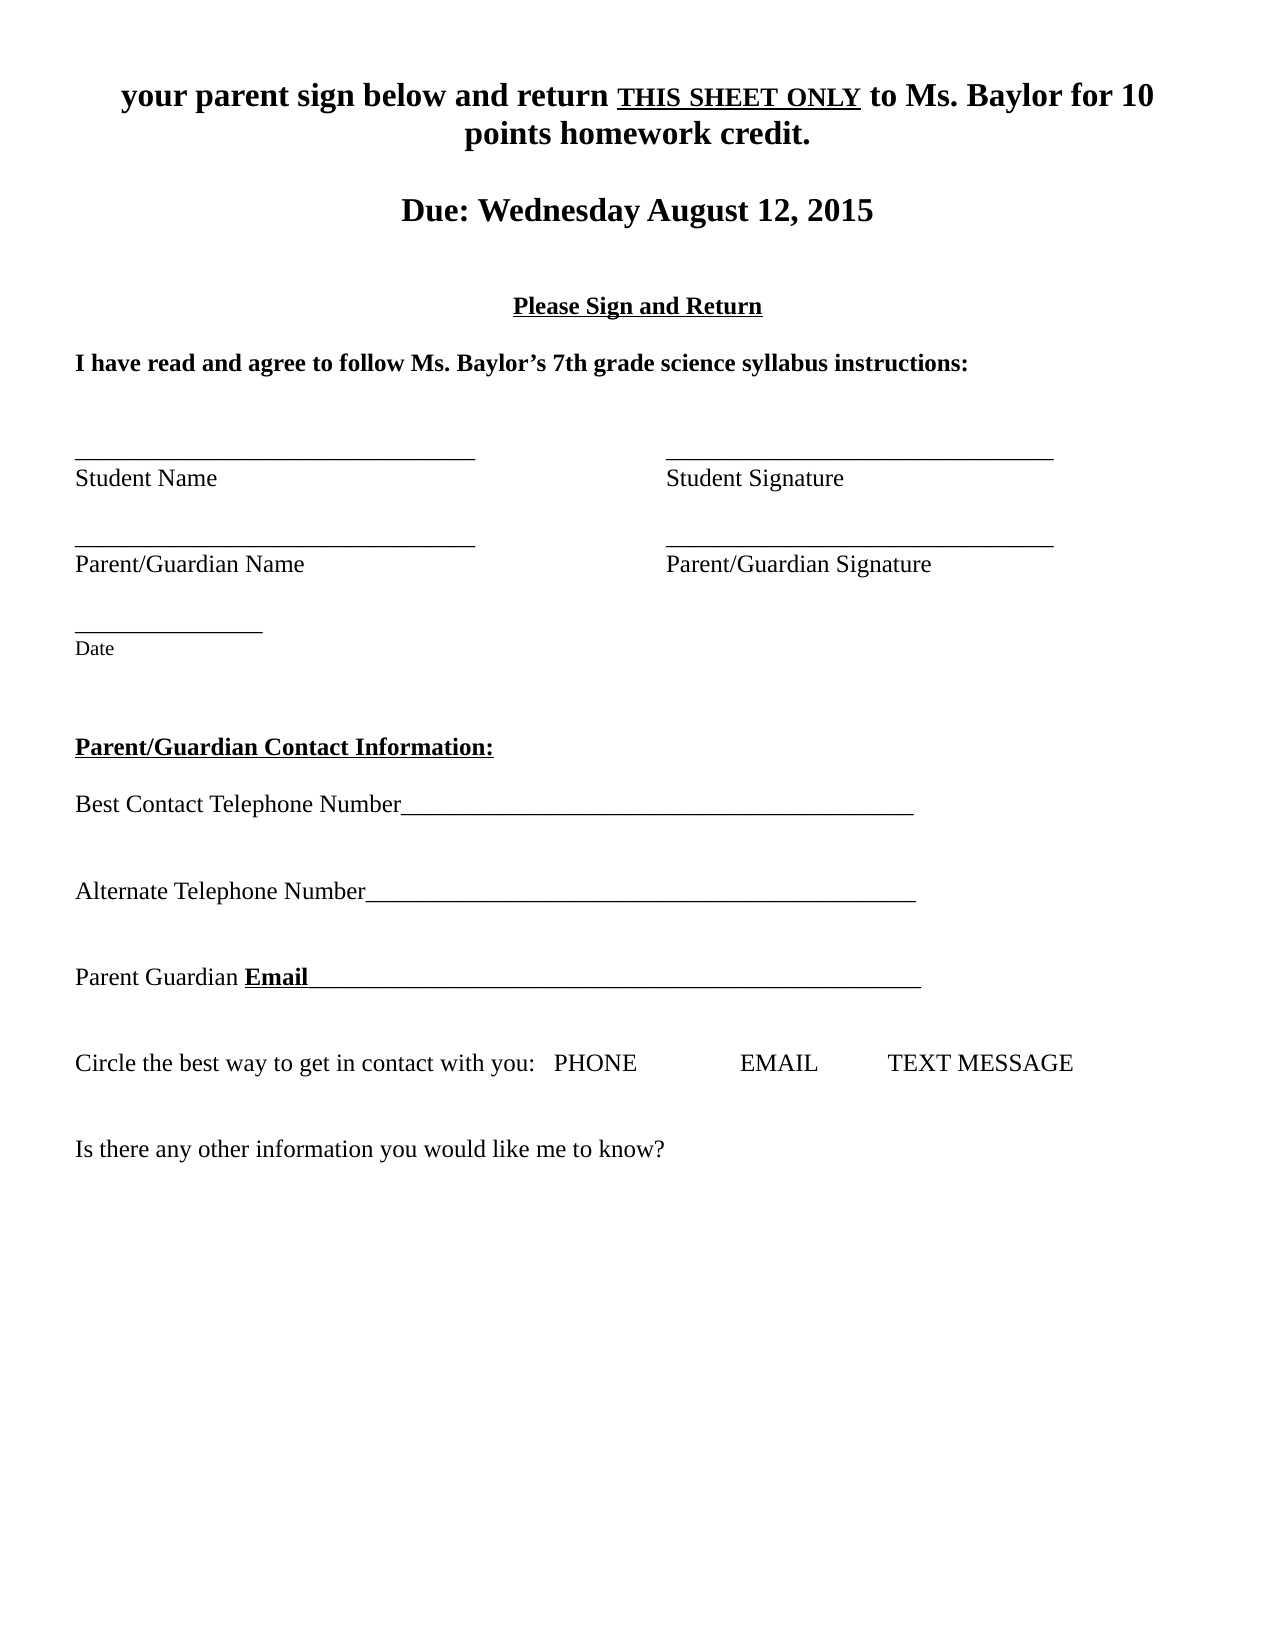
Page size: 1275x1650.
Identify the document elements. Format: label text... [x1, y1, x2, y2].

text _______________ [75, 607, 1200, 636]
text Parent/Guardian Contact Information: [75, 732, 1200, 761]
text Student Name Student Signature [75, 463, 1200, 492]
text Date [75, 636, 1200, 660]
text Parent/Guardian Name Parent/Guardian Signature [75, 549, 1200, 578]
text I have read and agree to follow Ms. Baylor’s 7th grade science syllabus instructions: [75, 348, 1200, 377]
text ________________________________ _______________________________ [75, 521, 1200, 549]
text Parent Guardian Email_________________________________________________ [75, 962, 1200, 991]
text your parent sign below and return this sheet only to Ms. Baylor for 10 points homework credit. [75, 75, 1200, 152]
text Due: Wednesday August 12, 2015 [75, 190, 1200, 228]
text Please Sign and Return [75, 291, 1200, 319]
text Circle the best way to get in contact with you: PHONE EMAIL TEXT MESSAGE [75, 1048, 1200, 1077]
text ________________________________ _______________________________ [75, 434, 1200, 463]
text Best Contact Telephone Number_________________________________________ [75, 789, 1200, 818]
text Is there any other information you would like me to know? [75, 1134, 1200, 1163]
text Alternate Telephone Number____________________________________________ [75, 876, 1200, 904]
